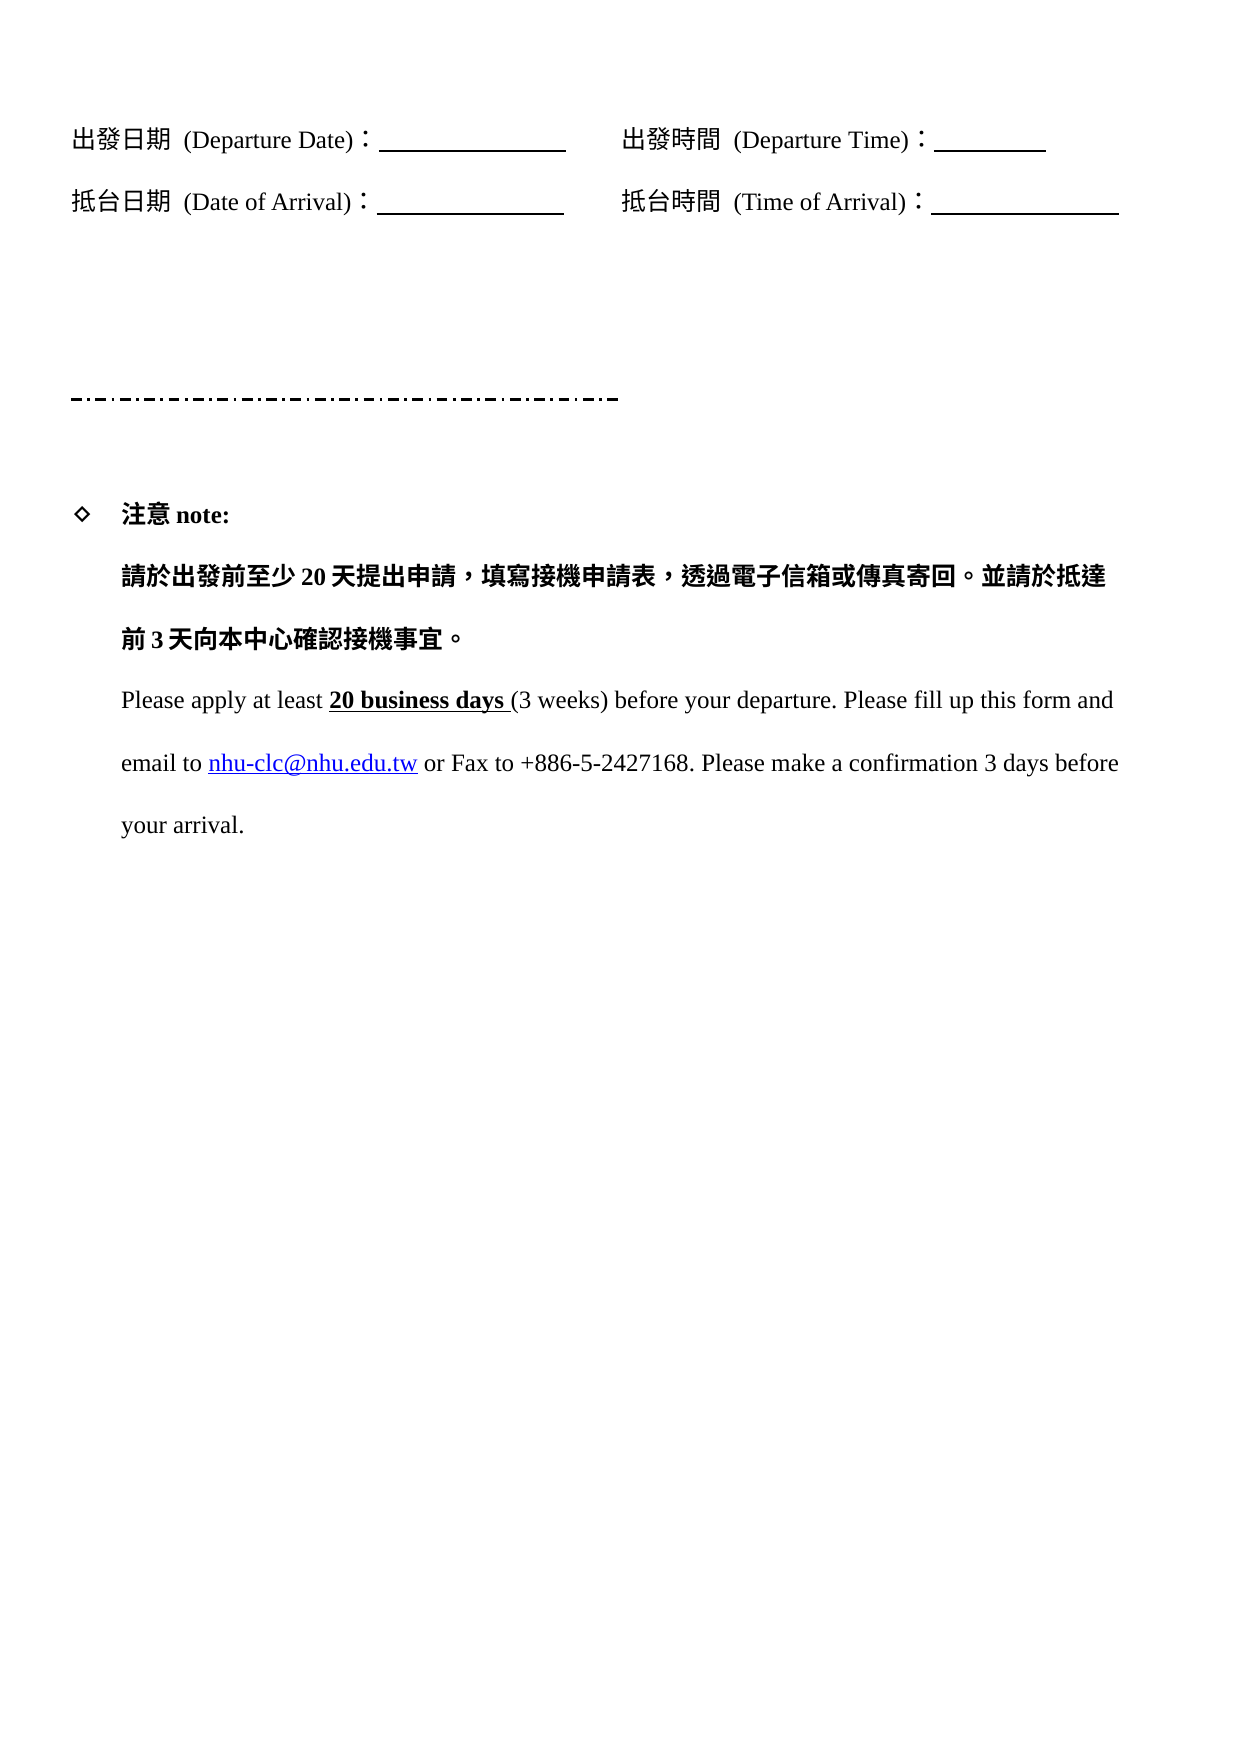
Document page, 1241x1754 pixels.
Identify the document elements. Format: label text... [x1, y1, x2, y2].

text 出發日期 (Departure Date)： 出發時間 (Departure Time)： [71, 96, 1169, 158]
text your arrival. [121, 783, 1169, 846]
text 前3天向本中心確認接機事宜。 [121, 596, 1169, 658]
text email to nhu-clc@nhu.edu.tw or Fax to +886-5-2427168. Please make a confirmation 3 days before [121, 721, 1169, 783]
text 請於出發前至少20天提出申請，填寫接機申請表，透過電子信箱或傳真寄回。並請於抵達 [121, 533, 1169, 596]
list 注意note: [71, 471, 1169, 533]
text Please apply at least 20 business days (3 weeks) before your departure. Please fill up this form and [121, 658, 1169, 721]
text 抵台日期 (Date of Arrival)： 抵台時間 (Time of Arrival)： [71, 158, 1169, 221]
